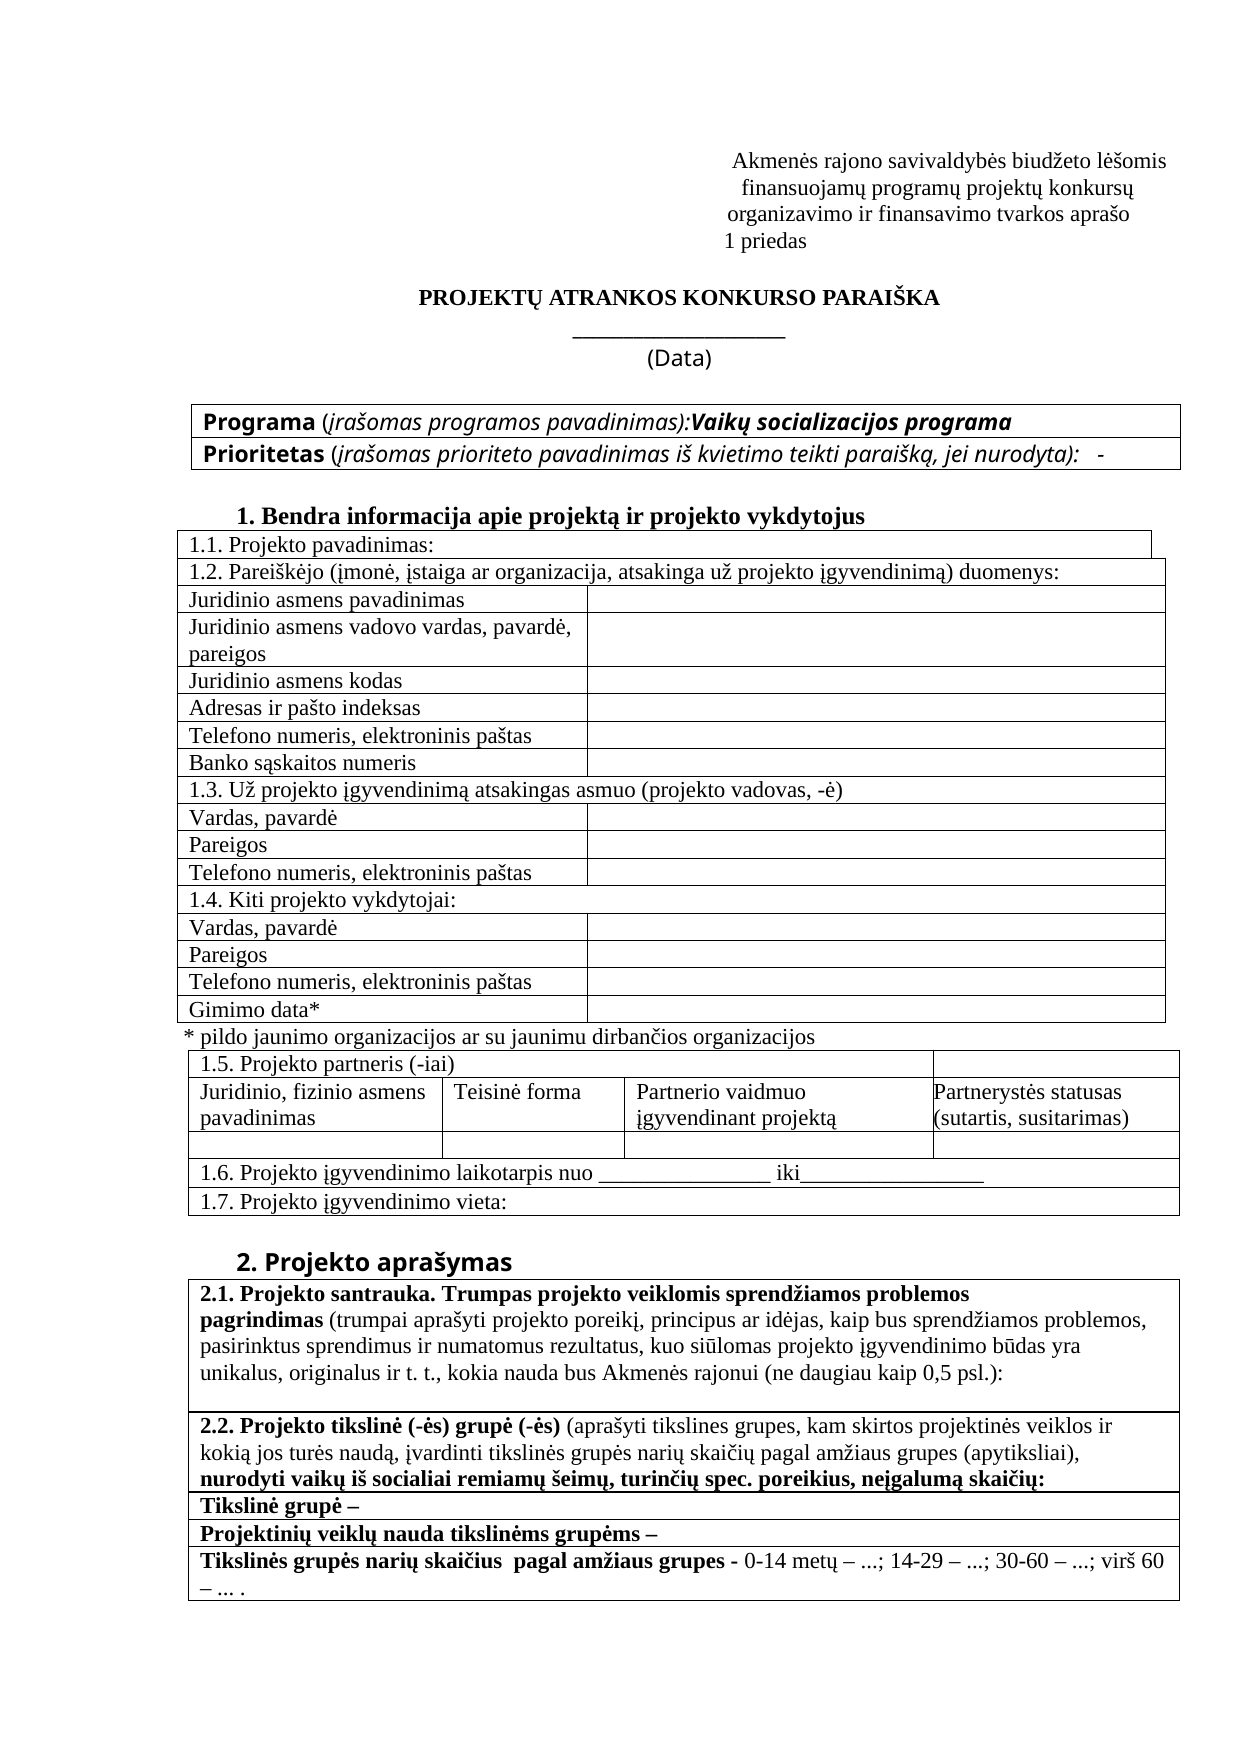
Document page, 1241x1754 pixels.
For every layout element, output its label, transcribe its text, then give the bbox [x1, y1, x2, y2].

table_cell 1.2. Pareiškėjo (įmonė, įstaiga ar organizacija, atsakinga už projekto įgyvendinimą) duomenys: [178, 559, 1165, 585]
table_cell [588, 804, 1165, 830]
table_cell Teisinė forma [443, 1078, 624, 1131]
text 2. Projekto aprašymas [177, 1244, 1181, 1278]
text PROJEKTŲ ATRANKOS KONKURSO PARAIŠKA [177, 284, 1181, 311]
text 1 priedas [177, 227, 1181, 253]
table_cell Pareigos [178, 941, 587, 967]
table_cell [588, 694, 1165, 721]
table_header 1.1. Projekto pavadinimas: [178, 531, 1151, 557]
table_cell 2.2. Projekto tikslinė (-ės) grupė (-ės) (aprašyti tikslines grupes, kam skirtos projektinės veiklos ir kokią jos turės naudą, įvardinti tikslinės grupės narių skaičių pagal amžiaus grupes (apytiksliai), nurodyti vaikų iš socialiai remiamų šeimų, turinčių spec. poreikius, neįgalumą skaičių: [189, 1413, 1179, 1491]
table_cell Partnerio vaidmuo įgyvendinant projektą [625, 1078, 933, 1131]
table_cell [588, 722, 1165, 748]
table_cell [588, 914, 1165, 940]
table_cell [588, 667, 1165, 693]
table_cell Telefono numeris, elektroninis paštas [178, 968, 587, 995]
table_cell Banko sąskaitos numeris [178, 749, 587, 776]
table_cell 1.6. Projekto įgyvendinimo laikotarpis nuo _______________ iki________________ [189, 1159, 1179, 1187]
table_cell Partnerystės statusas (sutartis, susitarimas) [934, 1078, 1179, 1131]
table_cell [443, 1132, 624, 1158]
table_cell Juridinio, fizinio asmens pavadinimas [189, 1078, 442, 1131]
table_cell Prioritetas (įrašomas prioriteto pavadinimas iš kvietimo teikti paraišką, jei nurodyta): - [192, 438, 1180, 469]
table_cell Tikslinė grupė – [189, 1493, 1179, 1519]
table_cell [588, 996, 1165, 1022]
table_cell 1.3. Už projekto įgyvendinimą atsakingas asmuo (projekto vadovas, -ė) [178, 777, 1165, 803]
table_cell [625, 1132, 933, 1158]
table_header [934, 1051, 1179, 1077]
text * pildo jaunimo organizacijos ar su jaunimu dirbančios organizacijos [177, 1023, 1181, 1049]
table_cell [588, 859, 1165, 885]
table_cell Pareigos [178, 831, 587, 858]
table_cell [588, 831, 1165, 858]
table_cell Vardas, pavardė [178, 804, 587, 830]
text finansuojamų programų projektų konkursų [177, 174, 1181, 200]
table_cell Juridinio asmens pavadinimas [178, 586, 587, 612]
table_header 2.1. Projekto santrauka. Trumpas projekto veiklomis sprendžiamos problemos pagrindimas (trumpai aprašyti projekto poreikį, principus ar idėjas, kaip bus sprendžiamos problemos, pasirinktus sprendimus ir numatomus rezultatus, kuo siūlomas projekto įgyvendinimo būdas yra unikalus, originalus ir t. t., kokia nauda bus Akmenės rajonui (ne daugiau kaip 0,5 psl.): [189, 1280, 1179, 1411]
table_header [1152, 530, 1165, 557]
table_cell Vardas, pavardė [178, 914, 587, 940]
table_cell [588, 941, 1165, 967]
text Akmenės rajono savivaldybės biudžeto lėšomis [177, 148, 1181, 174]
table_cell Telefono numeris, elektroninis paštas [178, 722, 587, 748]
table_cell 1.4. Kiti projekto vykdytojai: [178, 886, 1165, 912]
table_cell [189, 1132, 442, 1158]
table_cell Juridinio asmens vadovo vardas, pavardė, pareigos [178, 613, 587, 666]
table_cell Juridinio asmens kodas [178, 667, 587, 693]
table_cell [588, 586, 1165, 612]
subtitle 1. Bendra informacija apie projektą ir projekto vykdytojus [177, 501, 1181, 530]
table_cell Gimimo data* [178, 996, 587, 1022]
table_cell [588, 968, 1165, 995]
table_header Programa (įrašomas programos pavadinimas):Vaikų socializacijos programa [192, 405, 1180, 437]
table_cell Adresas ir pašto indeksas [178, 694, 587, 721]
table_cell [588, 613, 1165, 666]
text (Data) [177, 342, 1181, 373]
table_cell Projektinių veiklų nauda tikslinėms grupėms – [189, 1520, 1179, 1546]
table_cell [588, 749, 1165, 776]
table_cell 1.7. Projekto įgyvendinimo vieta: [189, 1188, 1179, 1215]
table_cell Telefono numeris, elektroninis paštas [178, 859, 587, 885]
text _____________________ [177, 311, 1181, 342]
table_cell [934, 1132, 1179, 1158]
table_cell Tikslinės grupės narių skaičius pagal amžiaus grupes - 0-14 metų – ...; 14-29 – ...; 30-60 – ...; virš 60 – ... . [189, 1547, 1179, 1600]
table_header 1.5. Projekto partneris (-iai) [189, 1051, 933, 1077]
text organizavimo ir finansavimo tvarkos aprašo [177, 200, 1181, 227]
